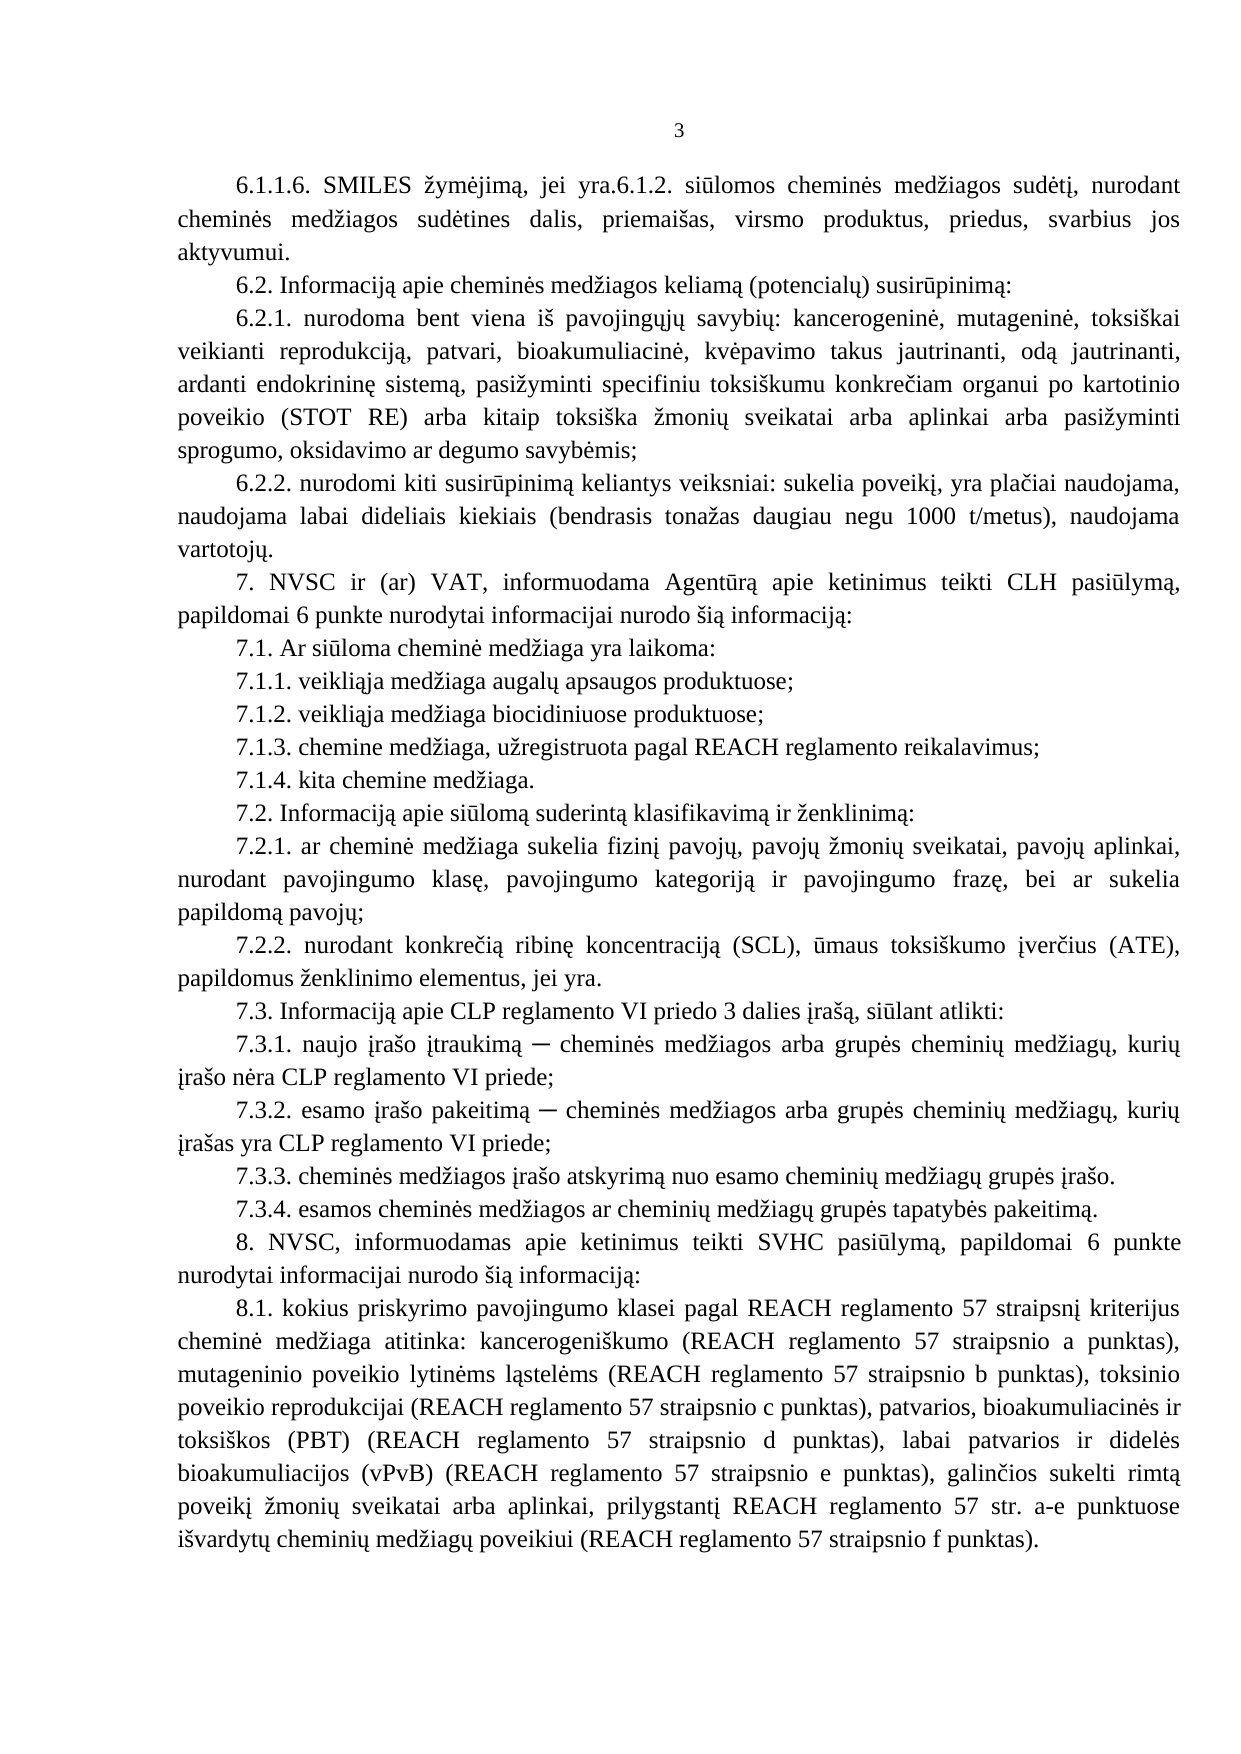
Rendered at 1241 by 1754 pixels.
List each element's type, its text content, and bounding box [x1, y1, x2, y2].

text 7.3. Informaciją apie CLP reglamento VI priedo 3 dalies įrašą, siūlant atlikti: [177, 996, 1181, 1025]
text 7.1.1. veikliąja medžiaga augalų apsaugos produktuose; [177, 666, 1181, 695]
text 7.3.1. naujo įrašo įtraukimą ─ cheminės medžiagos arba grupės cheminių medžiagų, kurių įrašo nėra CLP reglamento VI priede; [177, 1029, 1181, 1091]
text 7.2. Informaciją apie siūlomą suderintą klasifikavimą ir ženklinimą: [177, 798, 1181, 827]
text 7.1.4. kita chemine medžiaga. [177, 765, 1181, 794]
text 8.1. kokius priskyrimo pavojingumo klasei pagal REACH reglamento 57 straipsnį kriterijus cheminė medžiaga atitinka: kancerogeniškumo (REACH reglamento 57 straipsnio a punktas), mutageninio poveikio lytinėms ląstelėms (REACH reglamento 57 straipsnio b punktas), toksinio poveikio reprodukcijai (REACH reglamento 57 straipsnio c punktas), patvarios, bioakumuliacinės ir toksiškos (PBT) (REACH reglamento 57 straipsnio d punktas), labai patvarios ir didelės bioakumuliacijos (vPvB) (REACH reglamento 57 straipsnio e punktas), galinčios sukelti rimtą poveikį žmonių sveikatai arba aplinkai, prilygstantį REACH reglamento 57 str. a-e punktuose išvardytų cheminių medžiagų poveikiui (REACH reglamento 57 straipsnio f punktas). [177, 1293, 1181, 1553]
text 7.1. Ar siūloma cheminė medžiaga yra laikoma: [177, 633, 1181, 662]
text 7.3.4. esamos cheminės medžiagos ar cheminių medžiagų grupės tapatybės pakeitimą. [177, 1194, 1181, 1223]
text 6.1.1.6. SMILES žymėjimą, jei yra.6.1.2. siūlomos cheminės medžiagos sudėtį, nurodant cheminės medžiagos sudėtines dalis, priemaišas, virsmo produktus, priedus, svarbius jos aktyvumui. [177, 171, 1181, 265]
text 7.3.3. cheminės medžiagos įrašo atskyrimą nuo esamo cheminių medžiagų grupės įrašo. [177, 1161, 1181, 1190]
text 7.1.3. chemine medžiaga, užregistruota pagal REACH reglamento reikalavimus; [177, 732, 1181, 761]
text 7.3.2. esamo įrašo pakeitimą ─ cheminės medžiagos arba grupės cheminių medžiagų, kurių įrašas yra CLP reglamento VI priede; [177, 1095, 1181, 1157]
text 7.2.2. nurodant konkrečią ribinę koncentraciją (SCL), ūmaus toksiškumo įverčius (ATE), papildomus ženklinimo elementus, jei yra. [177, 930, 1181, 992]
text 7. NVSC ir (ar) VAT, informuodama Agentūrą apie ketinimus teikti CLH pasiūlymą, papildomai 6 punkte nurodytai informacijai nurodo šią informaciją: [177, 567, 1181, 629]
text 6.2.1. nurodoma bent viena iš pavojingųjų savybių: kancerogeninė, mutageninė, toksiškai veikianti reprodukciją, patvari, bioakumuliacinė, kvėpavimo takus jautrinanti, odą jautrinanti, ardanti endokrininę sistemą, pasižyminti specifiniu toksiškumu konkrečiam organui po kartotinio poveikio (STOT RE) arba kitaip toksiška žmonių sveikatai arba aplinkai arba pasižyminti sprogumo, oksidavimo ar degumo savybėmis; [177, 303, 1181, 463]
text 6.2. Informaciją apie cheminės medžiagos keliamą (potencialų) susirūpinimą: [177, 270, 1181, 298]
text 8. NVSC, informuodamas apie ketinimus teikti SVHC pasiūlymą, papildomai 6 punkte nurodytai informacijai nurodo šią informaciją: [177, 1227, 1181, 1289]
text 7.2.1. ar cheminė medžiaga sukelia fizinį pavojų, pavojų žmonių sveikatai, pavojų aplinkai, nurodant pavojingumo klasę, pavojingumo kategoriją ir pavojingumo frazę, bei ar sukelia papildomą pavojų; [177, 831, 1181, 926]
text 6.2.2. nurodomi kiti susirūpinimą keliantys veiksniai: sukelia poveikį, yra plačiai naudojama, naudojama labai dideliais kiekiais (bendrasis tonažas daugiau negu 1000 t/metus), naudojama vartotojų. [177, 468, 1181, 563]
text 7.1.2. veikliąja medžiaga biocidiniuose produktuose; [177, 699, 1181, 728]
